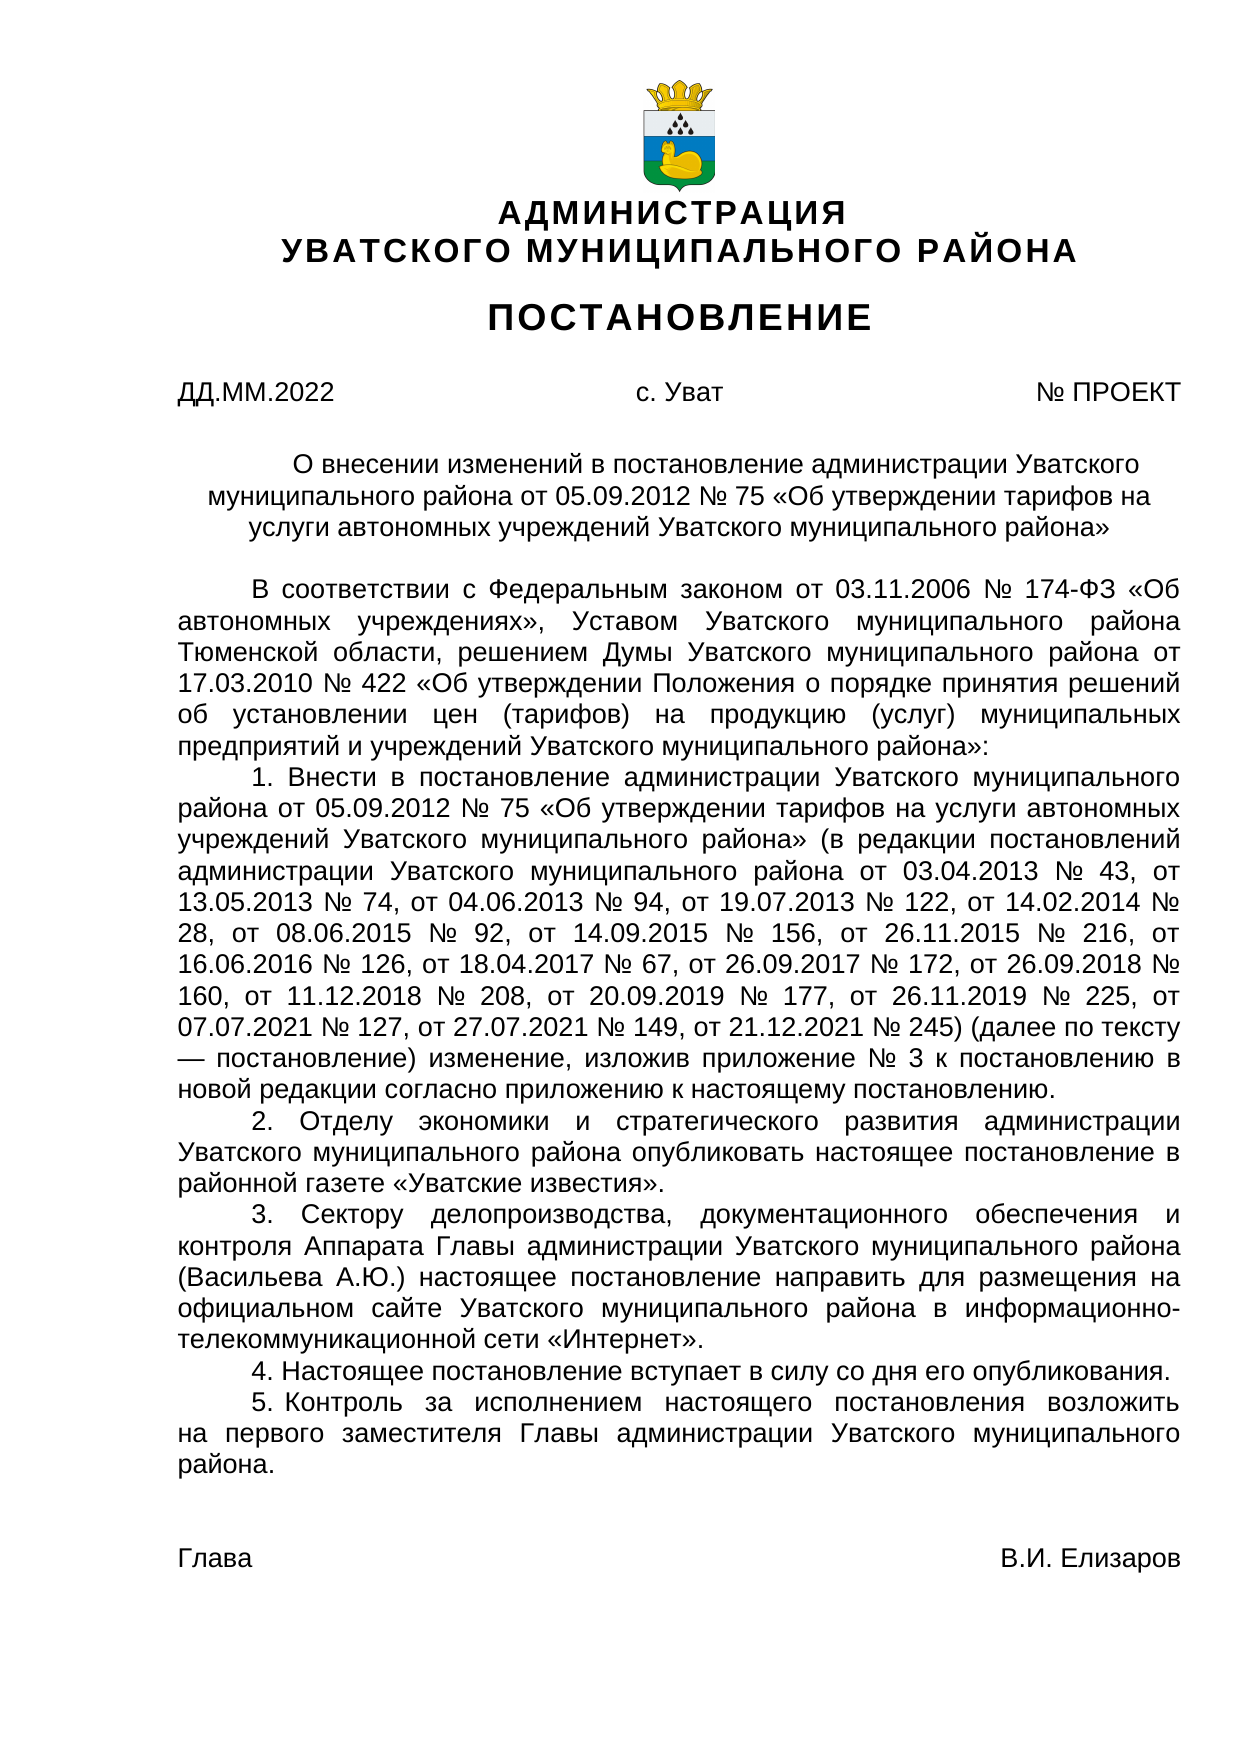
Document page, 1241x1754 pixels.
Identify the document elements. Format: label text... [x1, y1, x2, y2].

text 5. Контроль за исполнением настоящего постановления возложить на первого заместителя Главы администрации Уватского муниципального района. [177, 1386, 1181, 1479]
text 4. Настоящее постановление вступает в силу со дня его опубликования. [177, 1354, 1181, 1386]
text О внесении изменений в постановление администрации Уватского муниципального района от 05.09.2012 № 75 «Об утверждении тарифов на услуги автономных учреждений Уватского муниципального района» [177, 448, 1181, 542]
text Постановление [177, 295, 1181, 338]
text В соответствии с Федеральным законом от 03.11.2006 № 174-ФЗ «Об автономных учреждениях», Уставом Уватского муниципального района Тюменской области, решением Думы Уватского муниципального района от 17.03.2010 № 422 «Об утверждении Положения о порядке принятия решений об установлении цен (тарифов) на продукцию (услуг) муниципальных предприятий и учреждений Уватского муниципального района»: [177, 573, 1181, 761]
text 3. Сектору делопроизводства, документационного обеспечения и контроля Аппарата Главы администрации Уватского муниципального района (Васильева А.Ю.) настоящее постановление направить для размещения на официальном сайте Уватского муниципального района в информационно-телекоммуникационной сети «Интернет». [177, 1198, 1181, 1354]
text ДД.ММ.2022 с. Уват № ПРОЕКТ [177, 376, 1181, 408]
text Глава В.И. Елизаров [177, 1542, 1181, 1573]
text 1. Внести в постановление администрации Уватского муниципального района от 05.09.2012 № 75 «Об утверждении тарифов на услуги автономных учреждений Уватского муниципального района» (в редакции постановлений администрации Уватского муниципального района от 03.04.2013 № 43, от 13.05.2013 № 74, от 04.06.2013 № 94, от 19.07.2013 № 122, от 14.02.2014 № 28, от 08.06.2015 № 92, от 14.09.2015 № 156, от 26.11.2015 № 216, от 16.06.2016 № 126, от 18.04.2017 № 67, от 26.09.2017 № 172, от 26.09.2018 № 160, от 11.12.2018 № 208, от 20.09.2019 № 177, от 26.11.2019 № 225, от 07.07.2021 № 127, от 27.07.2021 № 149, от 21.12.2021 № 245) (далее по тексту — постановление) изменение, изложив приложение № 3 к постановлению в новой редакции согласно приложению к настоящему постановлению. [177, 761, 1181, 1104]
text 2. Отделу экономики и стратегического развития администрации Уватского муниципального района опубликовать настоящее постановление в районной газете «Уватские известия». [177, 1104, 1181, 1198]
text Администрация Уватского муниципального района [177, 193, 1181, 270]
picture [643, 80, 715, 193]
